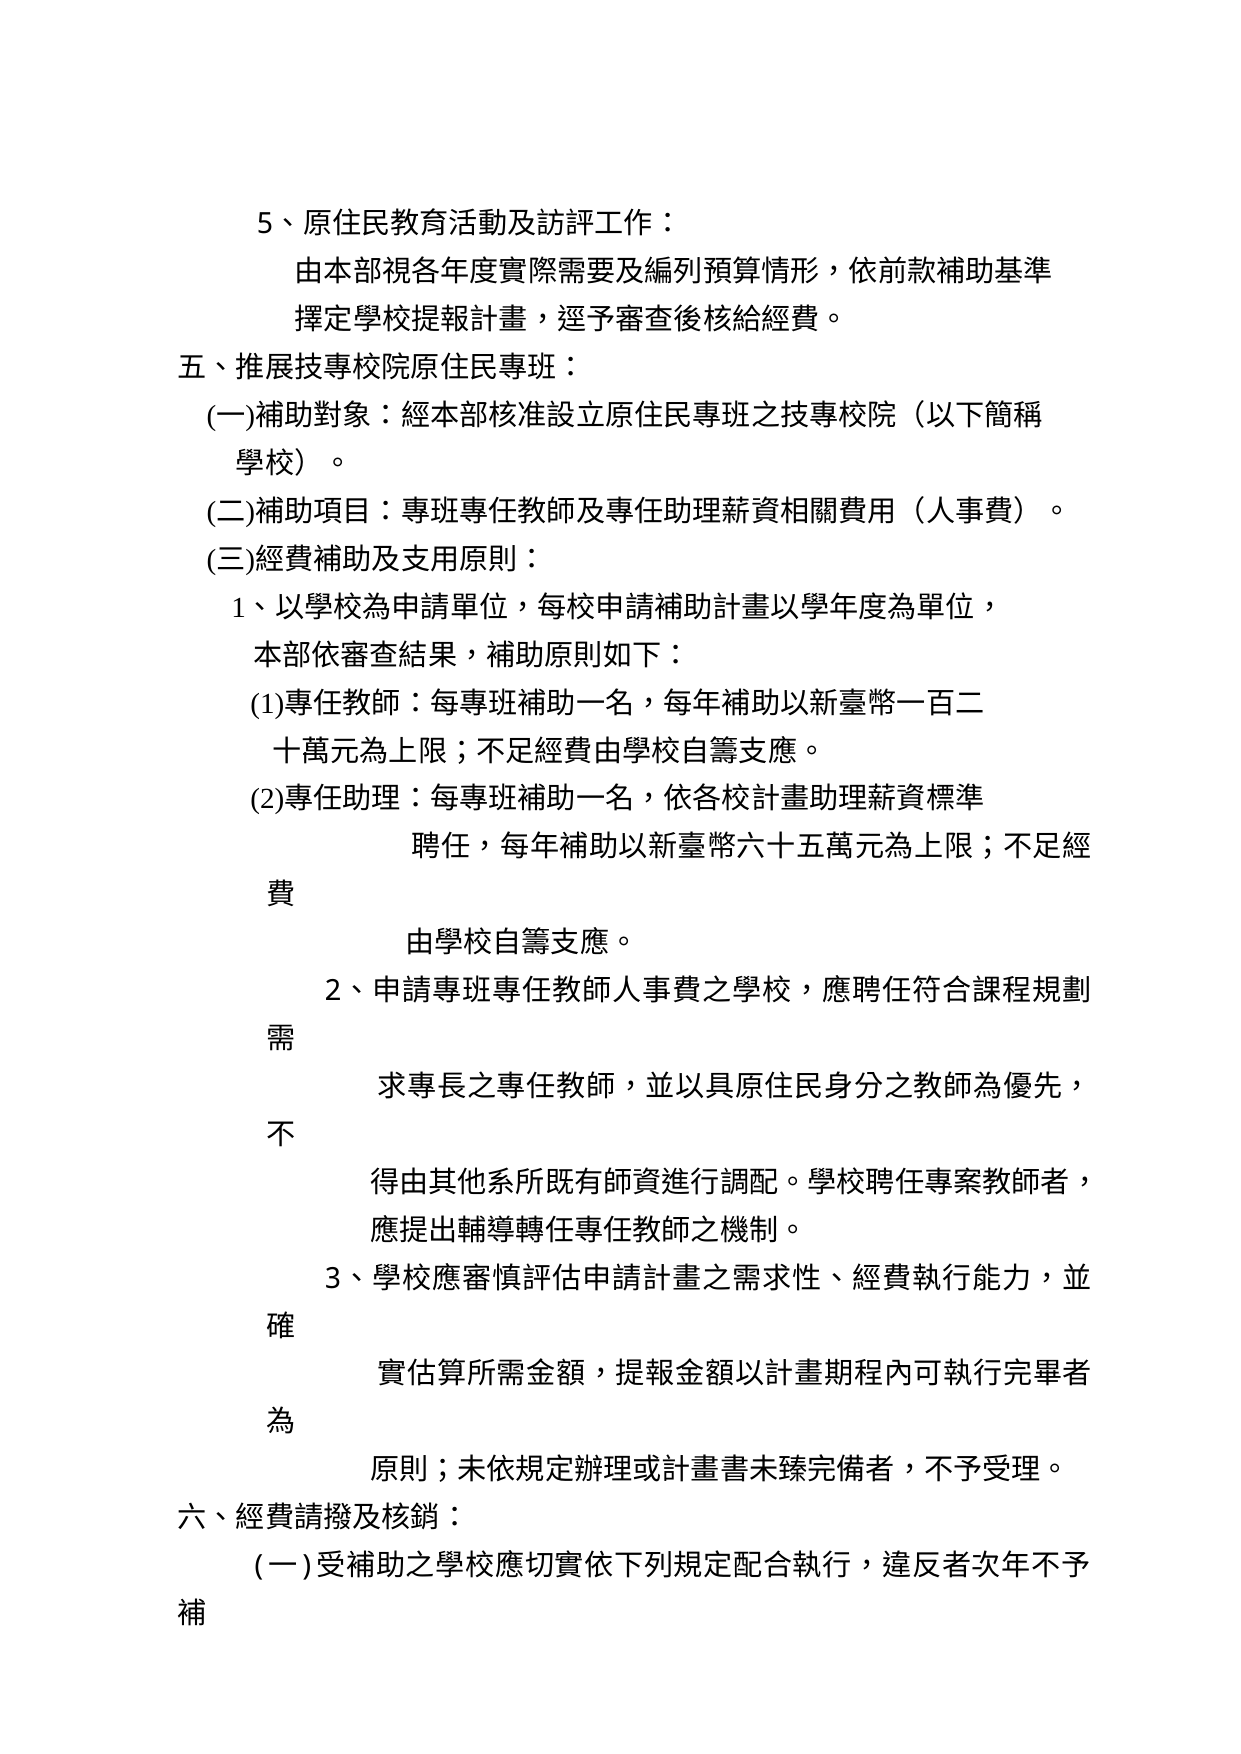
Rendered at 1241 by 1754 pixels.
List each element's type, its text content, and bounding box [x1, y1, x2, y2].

text 由本部視各年度實際需要及編列預算情形，依前款補助基準 [265, 243, 1093, 291]
text 原則；未依規定辦理或計畫書未臻完備者，不予受理。 [177, 1441, 1093, 1489]
text 實估算所需金額，提報金額以計畫期程內可執行完畢者為 [177, 1346, 1093, 1441]
text 得由其他系所既有師資進行調配。學校聘任專案教師者， [177, 1154, 1093, 1202]
text 3、學校應審慎評估申請計畫之需求性、經費執行能力，並確 [177, 1250, 1093, 1346]
text 1、以學校為申請單位，每校申請補助計畫以學年度為單位， [165, 579, 1093, 627]
text 由學校自籌支應。 [177, 914, 1093, 962]
text (三)經費補助及支用原則： [177, 531, 1093, 579]
text (一)受補助之學校應切實依下列規定配合執行，違反者次年不予補 [177, 1537, 1093, 1633]
text 應提出輔導轉任專任教師之機制。 [177, 1202, 1093, 1250]
text (一)補助對象：經本部核准設立原住民專班之技專校院（以下簡稱 [177, 387, 1093, 435]
text 六、經費請撥及核銷： [177, 1489, 1093, 1537]
text 2、申請專班專任教師人事費之學校，應聘任符合課程規劃需 [177, 962, 1093, 1058]
text 五、推展技專校院原住民專班： [177, 339, 1093, 387]
text (二)補助項目：專班專任教師及專任助理薪資相關費用（人事費）。 [177, 483, 1093, 531]
text (1)專任教師：每專班補助一名，每年補助以新臺幣一百二 [177, 675, 1093, 723]
text 十萬元為上限；不足經費由學校自籌支應。 [177, 723, 1093, 771]
text 求專長之專任教師，並以具原住民身分之教師為優先，不 [177, 1058, 1093, 1154]
text 5、原住民教育活動及訪評工作： [221, 196, 1093, 243]
text 聘任，每年補助以新臺幣六十五萬元為上限；不足經費 [177, 818, 1093, 914]
text 本部依審查結果，補助原則如下： [165, 627, 1093, 675]
text (2)專任助理：每專班補助一名，依各校計畫助理薪資標準 [177, 771, 1093, 818]
text 擇定學校提報計畫，逕予審查後核給經費。 [265, 291, 1093, 339]
text 學校）。 [177, 435, 1093, 483]
